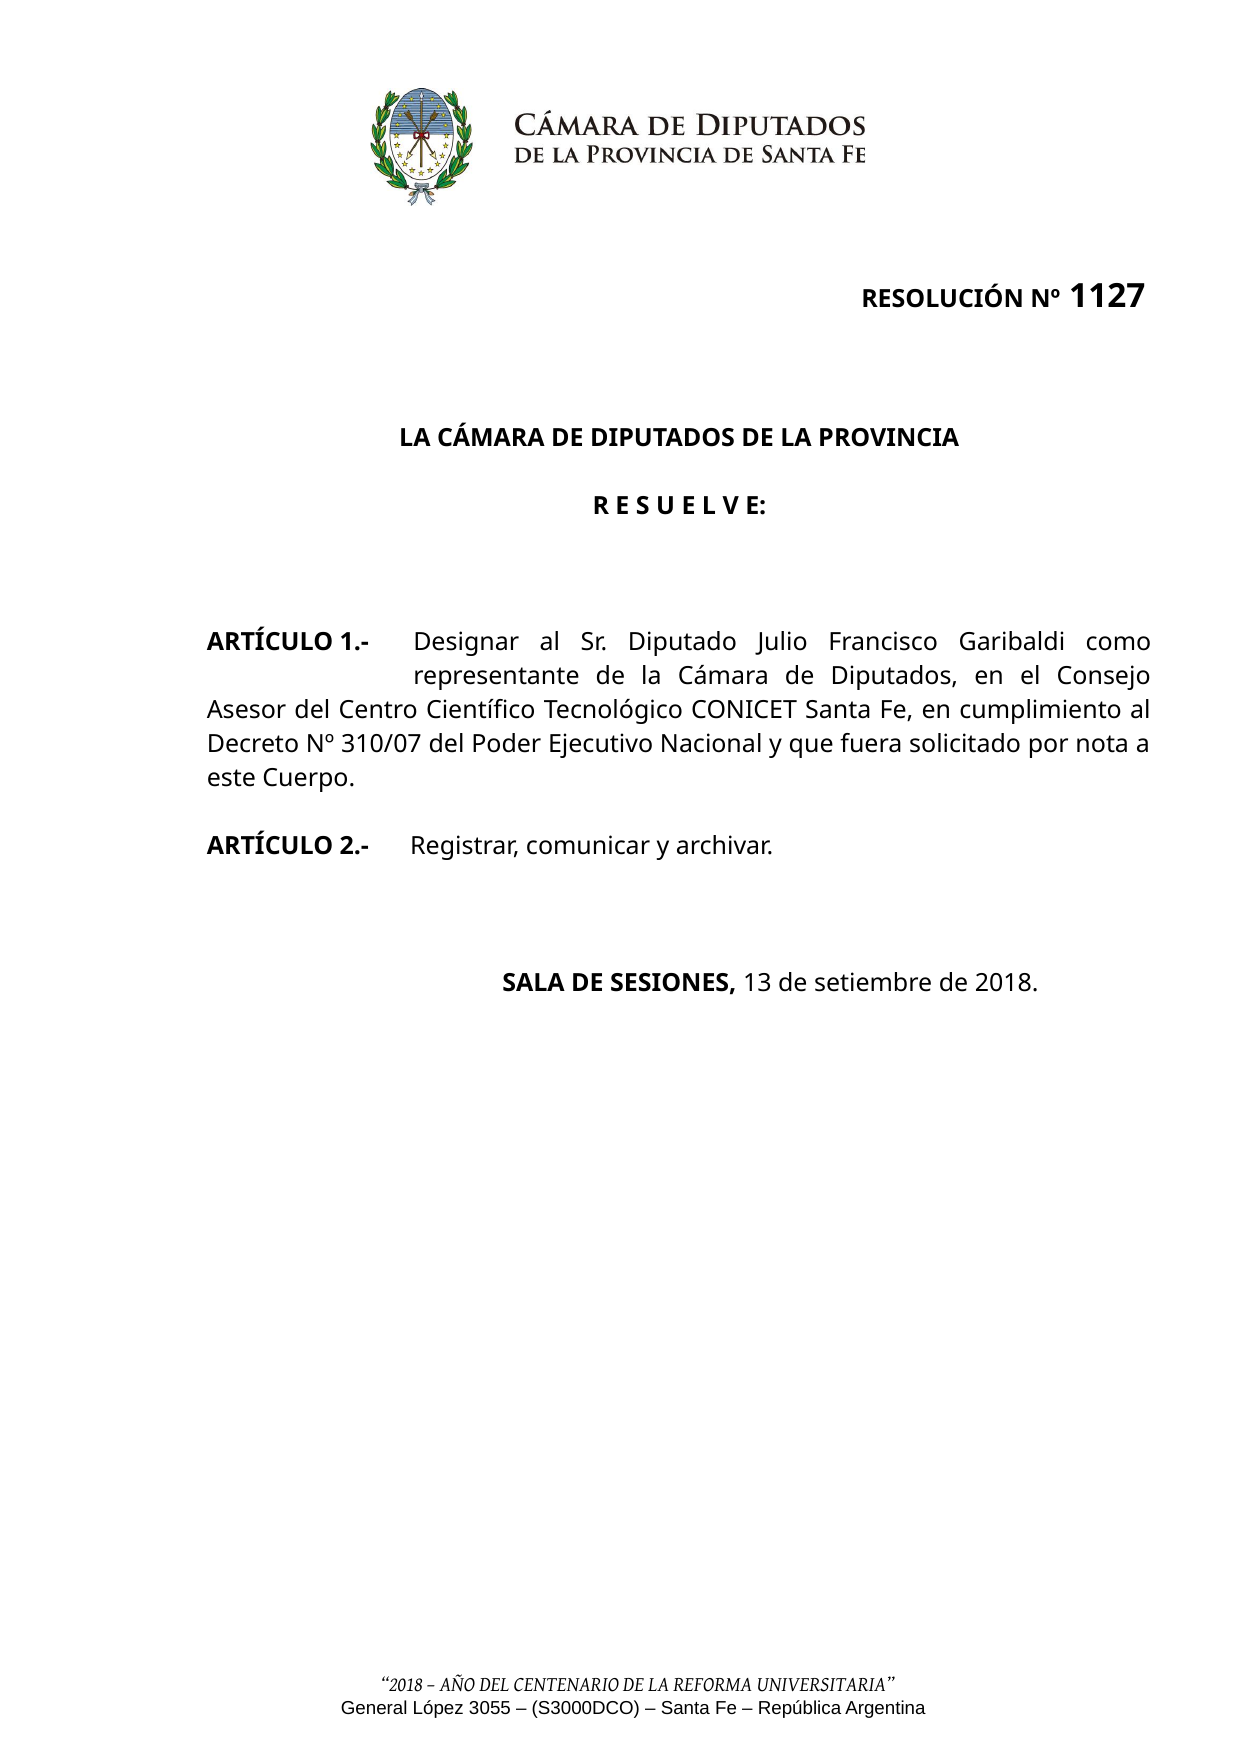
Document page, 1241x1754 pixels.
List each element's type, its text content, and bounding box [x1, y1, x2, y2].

picture [370, 88, 866, 210]
table_header ARTÍCULO 1.- [207, 624, 413, 674]
table_header ARTÍCULO 2.- [207, 828, 410, 878]
text Designar al Sr. Diputado Julio Francisco Garibaldi como representante de la Cámara de Diputados, en el Consejo Asesor del Centro Científico Tecnológico CONICET Santa Fe, en cumplimiento al Decreto Nº 310/07 del Poder Ejecutivo Nacional y que fuera solicitado por nota a este Cuerpo. [207, 624, 1152, 794]
text Registrar, comunicar y archivar. [410, 828, 1152, 862]
text SALA DE SESIONES, 13 de setiembre de 2018. [207, 964, 1152, 998]
text R E S U E L V E: [207, 487, 1152, 521]
text LA CÁMARA DE DIPUTADOS DE LA PROVINCIA [207, 419, 1152, 453]
text RESOLUCIÓN Nº 1127 [207, 272, 1152, 317]
